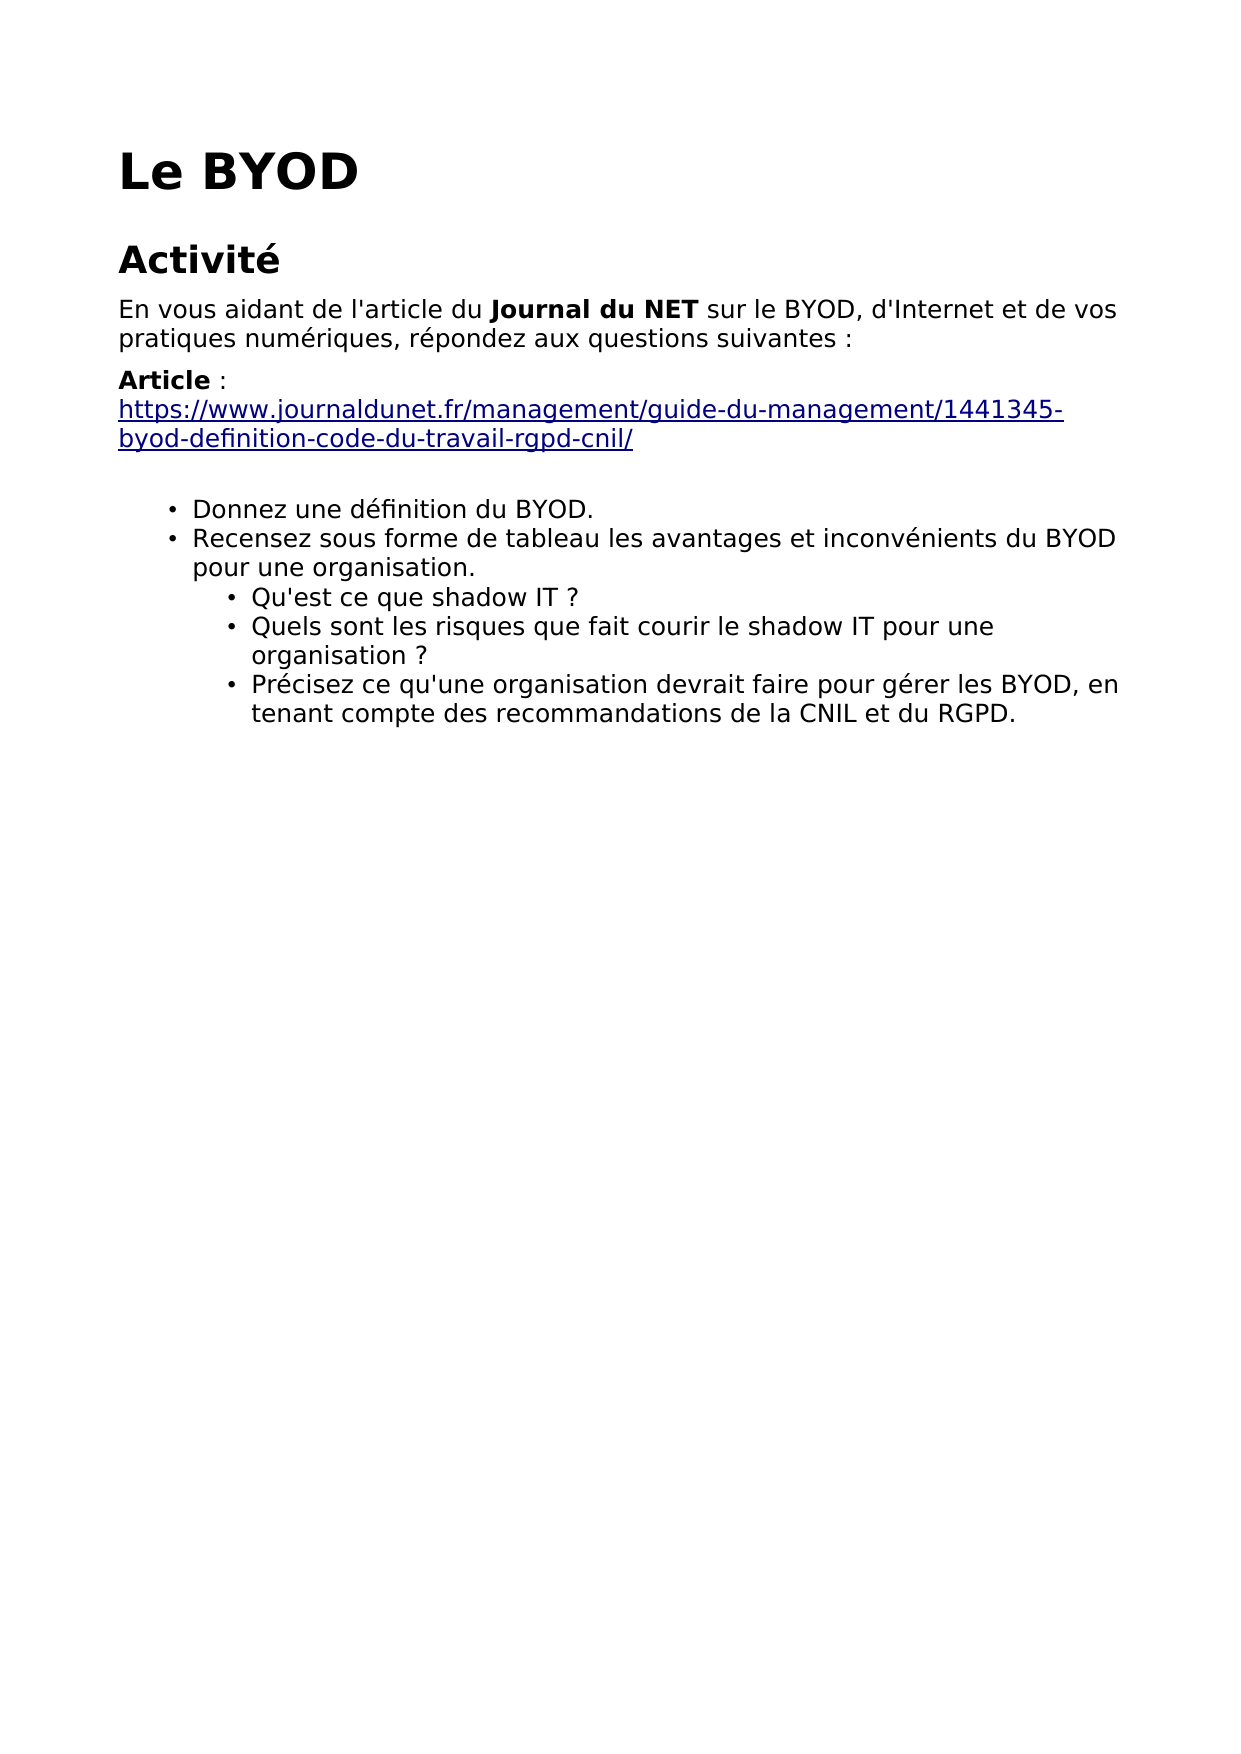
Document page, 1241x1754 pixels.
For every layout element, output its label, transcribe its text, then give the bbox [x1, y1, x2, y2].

list Quels sont les risques que fait courir le shadow IT pour une organisation ? [236, 612, 1122, 670]
subtitle Activité [118, 239, 1122, 282]
list Qu'est ce que shadow IT ? [236, 583, 1122, 612]
text Article : https://www.journaldunet.fr/management/guide-du-management/1441345-byod-definition-code-du-travail-rgpd-cnil/ [118, 366, 1122, 453]
list Recensez sous forme de tableau les avantages et inconvénients du BYOD pour une organisation. [177, 524, 1122, 583]
subtitle Le BYOD [118, 143, 1122, 201]
text En vous aidant de l'article du Journal du NET sur le BYOD, d'Internet et de vos pratiques numériques, répondez aux questions suivantes : [118, 295, 1122, 353]
list Précisez ce qu'une organisation devrait faire pour gérer les BYOD, en tenant compte des recommandations de la CNIL et du RGPD. [236, 670, 1122, 729]
list Donnez une définition du BYOD. [177, 495, 1122, 524]
